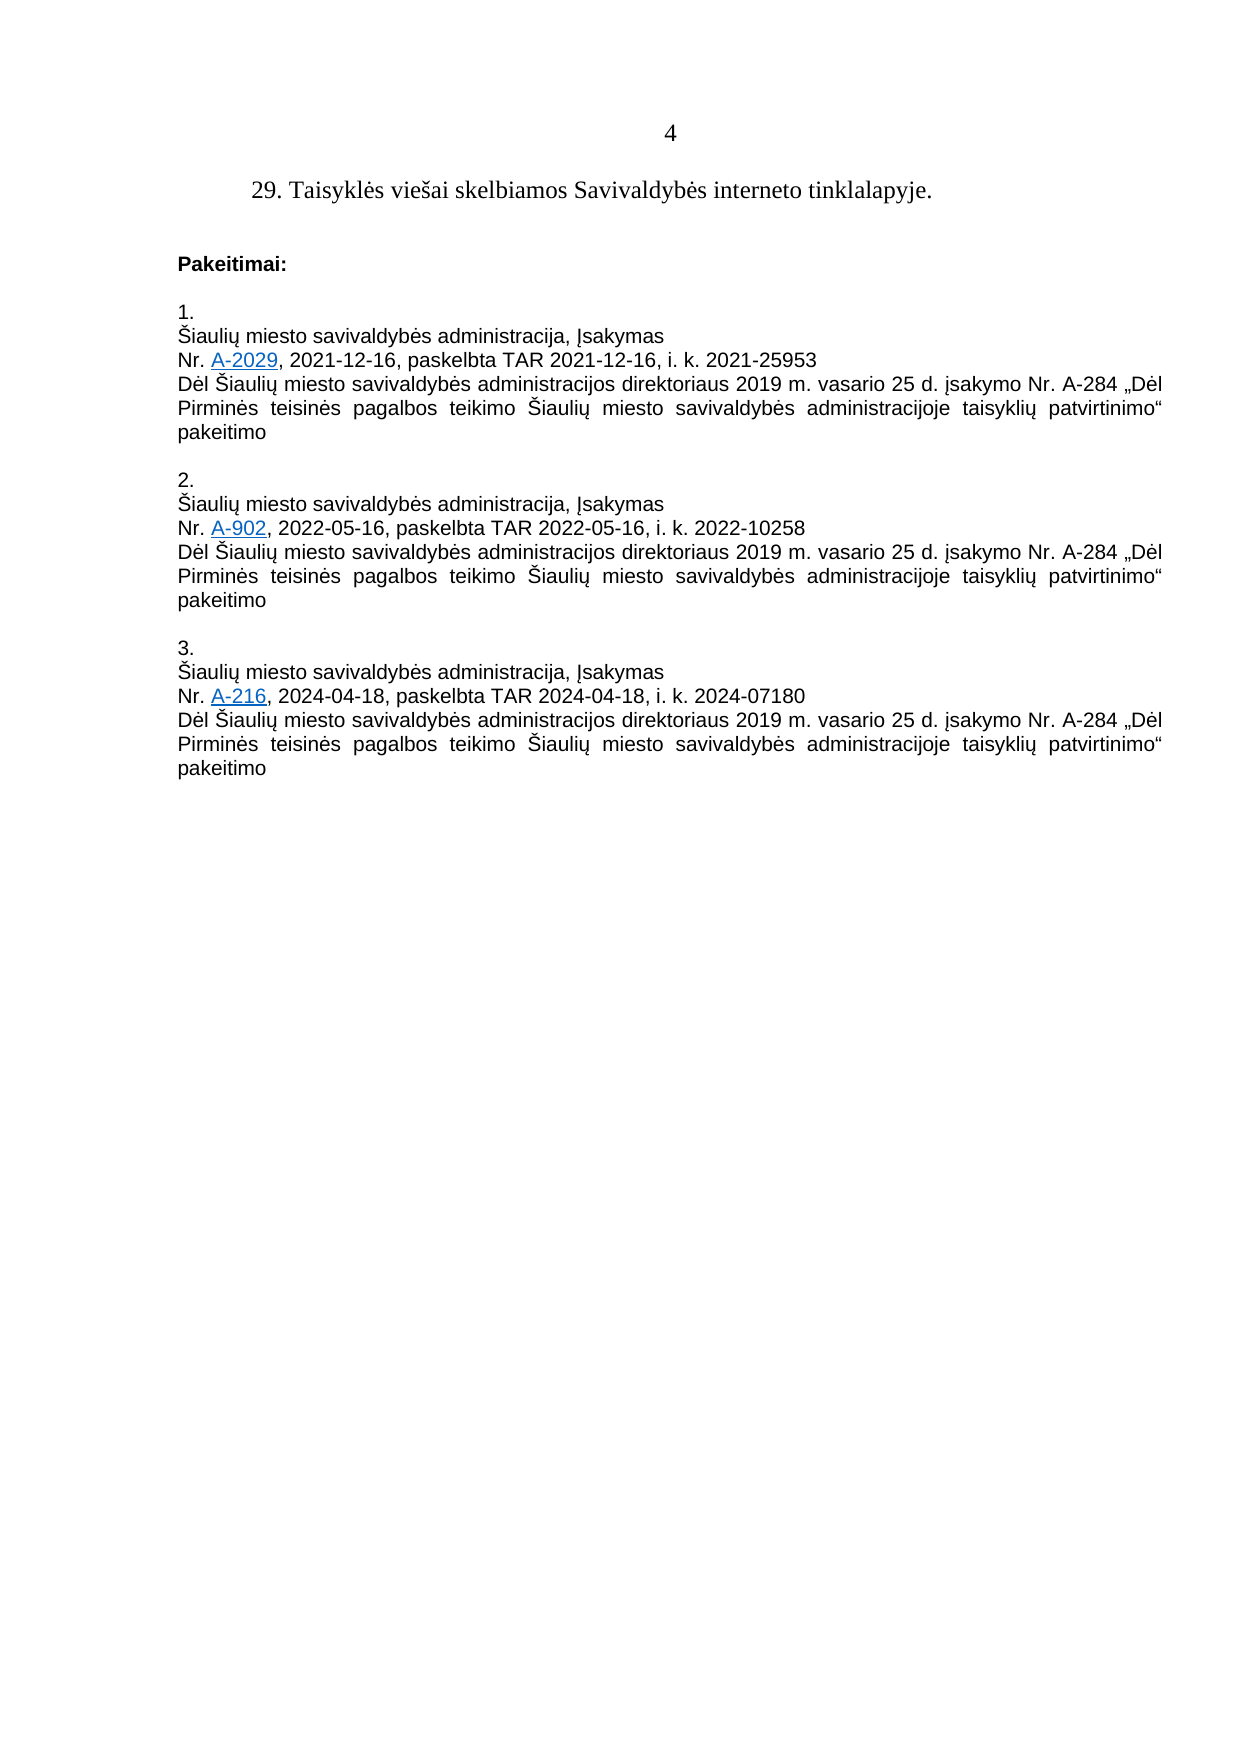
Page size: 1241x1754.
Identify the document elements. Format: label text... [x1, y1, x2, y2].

text 2. [177, 468, 1163, 492]
text Nr. A-216, 2024-04-18, paskelbta TAR 2024-04-18, i. k. 2024-07180 [177, 683, 1163, 707]
text 29. Taisyklės viešai skelbiamos Savivaldybės interneto tinklalapyje. [177, 176, 1163, 204]
text Šiaulių miesto savivaldybės administracija, Įsakymas [177, 492, 1163, 516]
text Nr. A-2029, 2021-12-16, paskelbta TAR 2021-12-16, i. k. 2021-25953 [177, 348, 1163, 372]
text Nr. A-902, 2022-05-16, paskelbta TAR 2022-05-16, i. k. 2022-10258 [177, 516, 1163, 540]
text Pakeitimai: [177, 252, 1163, 276]
text Šiaulių miesto savivaldybės administracija, Įsakymas [177, 659, 1163, 683]
text Dėl Šiaulių miesto savivaldybės administracijos direktoriaus 2019 m. vasario 25 d. įsakymo Nr. A-284 „Dėl Pirminės teisinės pagalbos teikimo Šiaulių miesto savivaldybės administracijoje taisyklių patvirtinimo“ pakeitimo [177, 372, 1163, 444]
text 1. [177, 300, 1163, 324]
text Dėl Šiaulių miesto savivaldybės administracijos direktoriaus 2019 m. vasario 25 d. įsakymo Nr. A-284 „Dėl Pirminės teisinės pagalbos teikimo Šiaulių miesto savivaldybės administracijoje taisyklių patvirtinimo“ pakeitimo [177, 540, 1163, 612]
text 3. [177, 636, 1163, 659]
text Dėl Šiaulių miesto savivaldybės administracijos direktoriaus 2019 m. vasario 25 d. įsakymo Nr. A-284 „Dėl Pirminės teisinės pagalbos teikimo Šiaulių miesto savivaldybės administracijoje taisyklių patvirtinimo“ pakeitimo [177, 707, 1163, 779]
text Šiaulių miesto savivaldybės administracija, Įsakymas [177, 324, 1163, 348]
